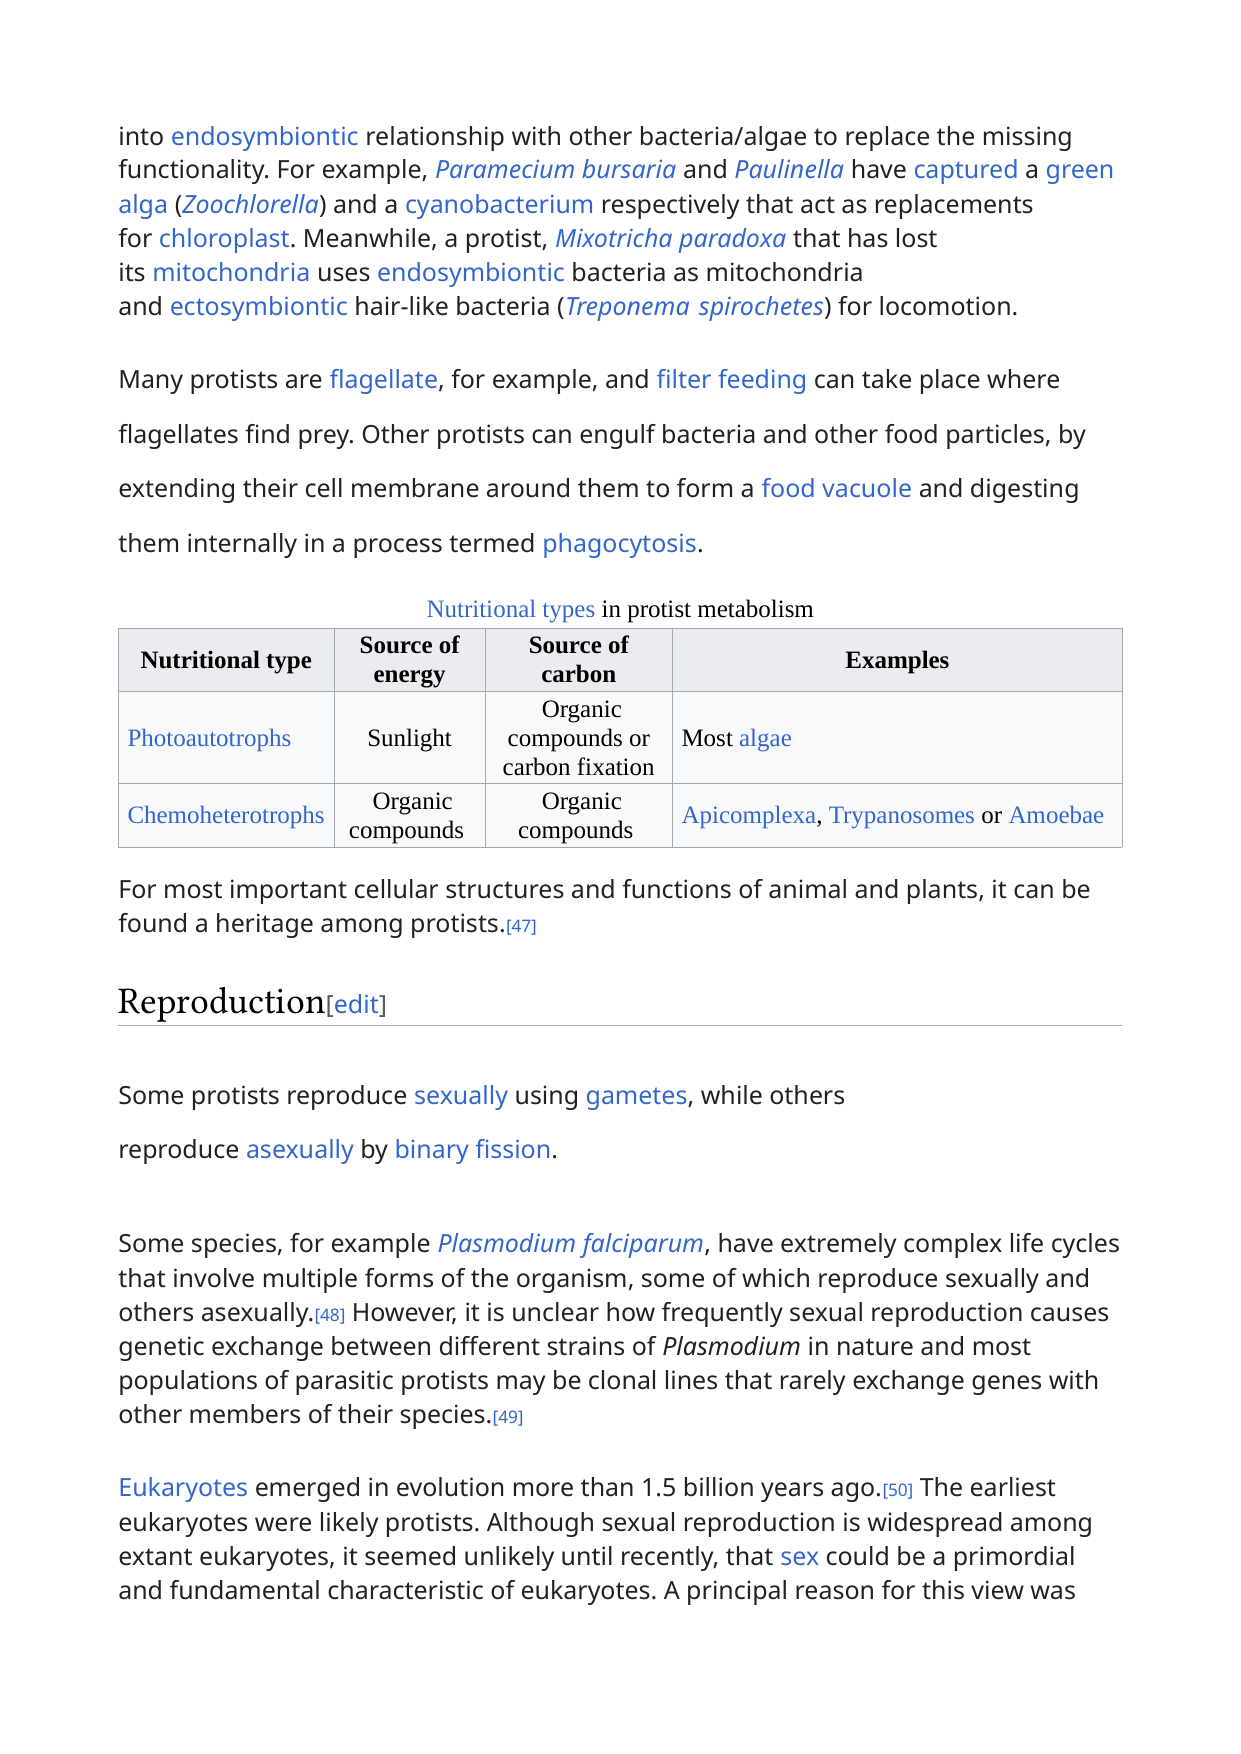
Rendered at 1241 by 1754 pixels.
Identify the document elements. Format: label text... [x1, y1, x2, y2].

text Nutritional types in protist metabolism [118, 594, 1122, 623]
table_header Source of energy [335, 629, 485, 691]
table_cell Organic compounds [335, 784, 485, 847]
table_cell Apicomplexa, Trypanosomes or Amoebae [673, 784, 1122, 847]
text Some species, for example Plasmodium falciparum, have extremely complex life cycles that involve multiple forms of the organism, some of which reproduce sexually and others asexually.[48] However, it is unclear how frequently sexual reproduction causes genetic exchange between different strains of Plasmodium in nature and most populations of parasitic protists may be clonal lines that rarely exchange genes with other members of their species.[49] [118, 1226, 1122, 1431]
table_header Examples [673, 629, 1122, 691]
text For most important cellular structures and functions of animal and plants, it can be found a heritage among protists.[47] [118, 872, 1122, 940]
text Some protists reproduce sexually using gametes, while others reproduce asexually by binary fission. [118, 1078, 1122, 1166]
text into endosymbiontic relationship with other bacteria/algae to replace the missing functionality. For example, Paramecium bursaria and Paulinella have captured a green alga (Zoochlorella) and a cyanobacterium respectively that act as replacements for chloroplast. Meanwhile, a protist, Mixotricha paradoxa that has lost its mitochondria uses endosymbiontic bacteria as mitochondria and ectosymbiontic hair-like bacteria (Treponema spirochetes) for locomotion. [118, 118, 1122, 322]
table_header Source of carbon [486, 629, 672, 691]
table_cell Sunlight [335, 692, 485, 783]
table_cell Organic compounds [486, 784, 672, 847]
text Many protists are flagellate, for example, and filter feeding can take place where flagellates find prey. Other protists can engulf bacteria and other food particles, by extending their cell membrane around them to form a food vacuole and digesting them internally in a process termed phagocytosis. [118, 362, 1122, 559]
table_cell Chemoheterotrophs [119, 784, 334, 847]
table_cell Photoautotrophs [119, 692, 334, 783]
table_header Nutritional type [119, 629, 334, 691]
table_cell Most algae [673, 692, 1122, 783]
subtitle Reproduction[edit] [118, 979, 1122, 1025]
table_cell Organic compounds or carbon fixation [486, 692, 672, 783]
text Eukaryotes emerged in evolution more than 1.5 billion years ago.[50] The earliest eukaryotes were likely protists. Although sexual reproduction is widespread among extant eukaryotes, it seemed unlikely until recently, that sex could be a primordial and fundamental characteristic of eukaryotes. A principal reason for this view was [118, 1470, 1122, 1606]
